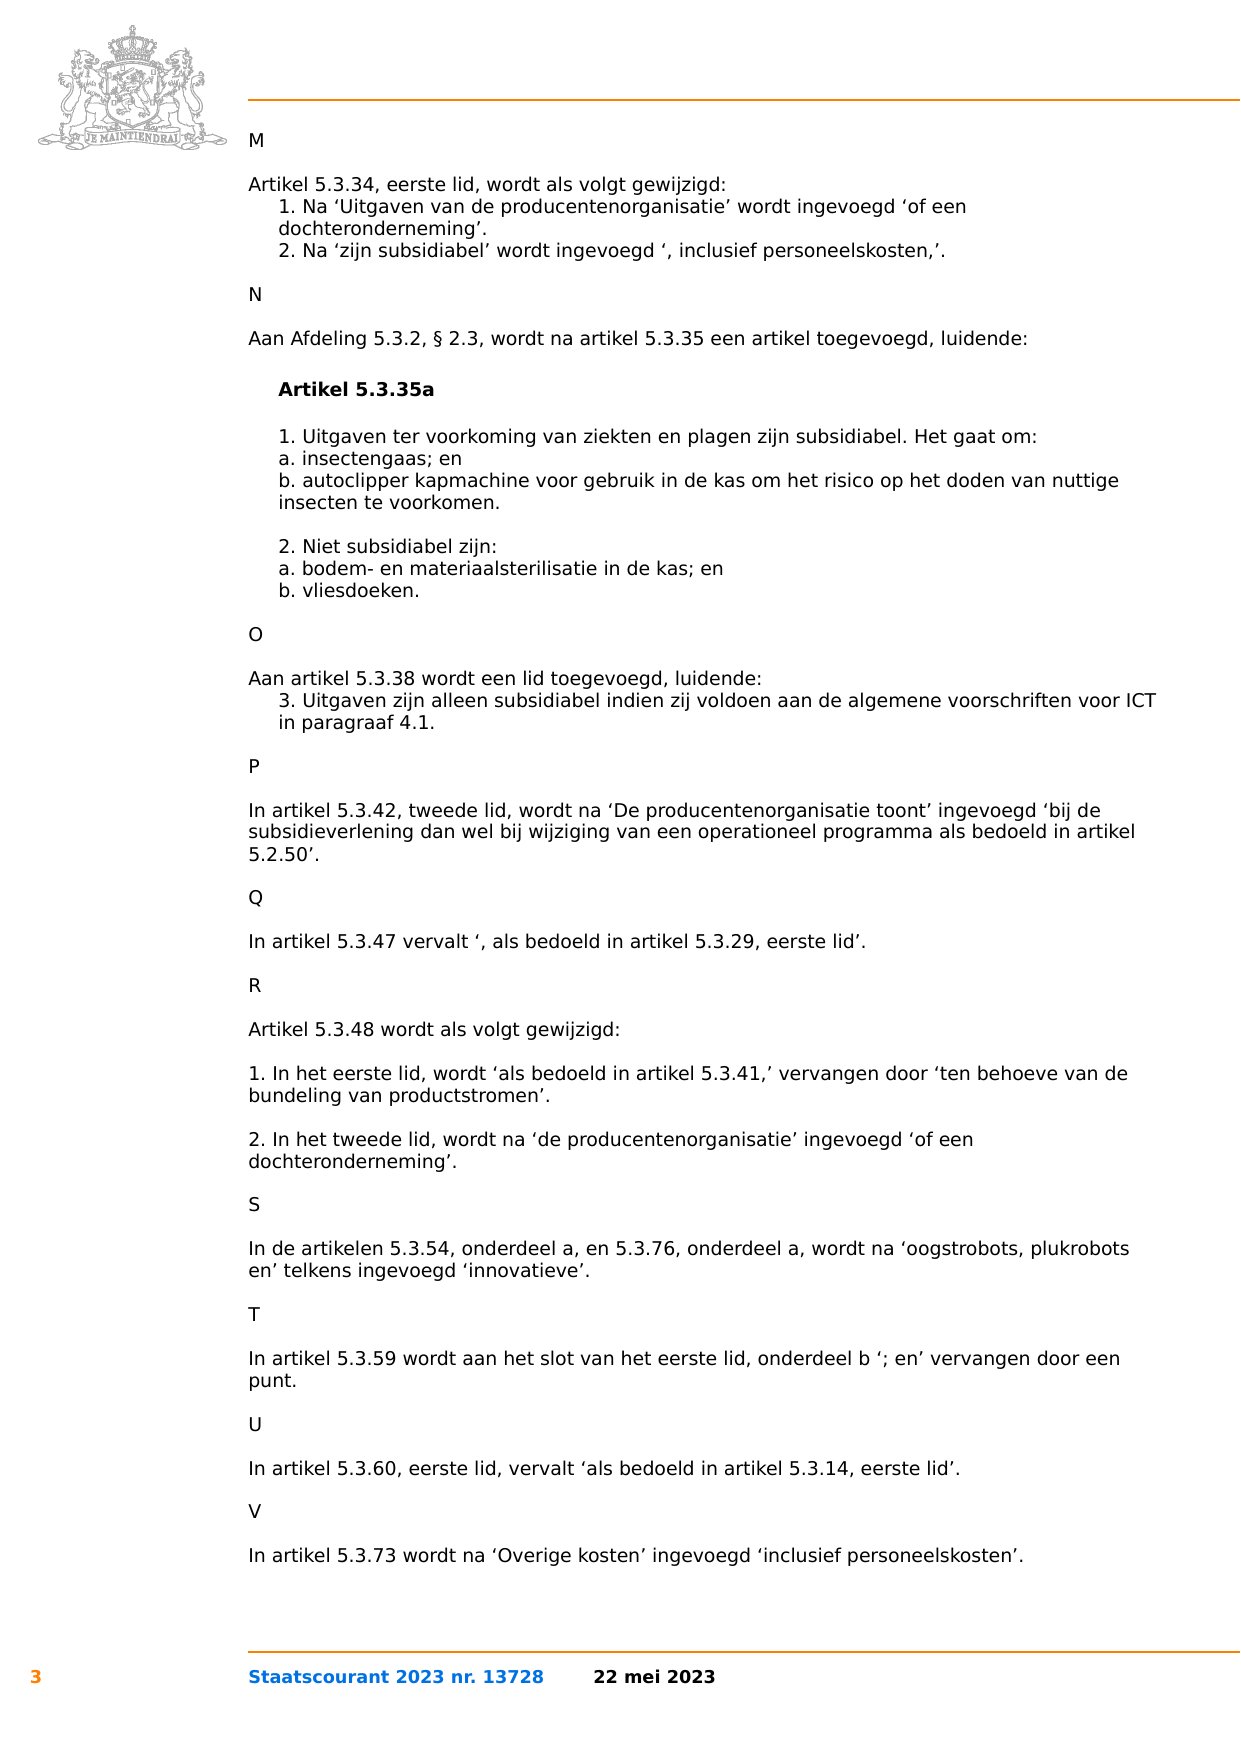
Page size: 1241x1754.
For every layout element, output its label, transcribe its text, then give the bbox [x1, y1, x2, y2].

text a. insectengaas; en [278, 448, 1163, 470]
text 1. Na ‘Uitgaven van de producentenorganisatie’ wordt ingevoegd ‘of een dochteronderneming’. [278, 196, 1163, 240]
text 2. Na ‘zijn subsidiabel’ wordt ingevoegd ‘, inclusief personeelskosten,’. [278, 240, 1163, 262]
text b. vliesdoeken. [278, 580, 1163, 602]
text T [248, 1304, 1163, 1326]
text 2. In het tweede lid, wordt na ‘de producentenorganisatie’ ingevoegd ‘of een dochteronderneming’. [248, 1128, 1163, 1172]
text 1. Uitgaven ter voorkoming van ziekten en plagen zijn subsidiabel. Het gaat om: [278, 426, 1163, 448]
text 3. Uitgaven zijn alleen subsidiabel indien zij voldoen aan de algemene voorschriften voor ICT in paragraaf 4.1. [278, 690, 1163, 734]
text 2. Niet subsidiabel zijn: [278, 536, 1163, 558]
text In artikel 5.3.47 vervalt ‘, als bedoeld in artikel 5.3.29, eerste lid’. [248, 931, 1163, 953]
text R [248, 975, 1163, 997]
text Artikel 5.3.34, eerste lid, wordt als volgt gewijzigd: [248, 174, 1163, 196]
text M [248, 130, 1163, 152]
text Aan artikel 5.3.38 wordt een lid toegevoegd, luidende: [248, 668, 1163, 690]
text In artikel 5.3.73 wordt na ‘Overige kosten’ ingevoegd ‘inclusief personeelskosten’. [248, 1545, 1163, 1567]
picture [38, 25, 227, 150]
text a. bodem- en materiaalsterilisatie in de kas; en [278, 558, 1163, 580]
text V [248, 1501, 1163, 1523]
text P [248, 756, 1163, 778]
text Aan Afdeling 5.3.2, § 2.3, wordt na artikel 5.3.35 een artikel toegevoegd, luidende: [248, 327, 1163, 349]
text N [248, 283, 1163, 306]
subtitle Artikel 5.3.35a [278, 379, 1163, 401]
text S [248, 1194, 1163, 1216]
text In artikel 5.3.60, eerste lid, vervalt ‘als bedoeld in artikel 5.3.14, eerste lid’. [248, 1458, 1163, 1479]
text Q [248, 887, 1163, 909]
text In de artikelen 5.3.54, onderdeel a, en 5.3.76, onderdeel a, wordt na ‘oogstrobots, plukrobots en’ telkens ingevoegd ‘innovatieve’. [248, 1238, 1163, 1282]
text U [248, 1414, 1163, 1436]
text b. autoclipper kapmachine voor gebruik in de kas om het risico op het doden van nuttige insecten te voorkomen. [278, 470, 1163, 514]
text Artikel 5.3.48 wordt als volgt gewijzigd: [248, 1019, 1163, 1041]
text 1. In het eerste lid, wordt ‘als bedoeld in artikel 5.3.41,’ vervangen door ‘ten behoeve van de bundeling van productstromen’. [248, 1063, 1163, 1107]
text In artikel 5.3.42, tweede lid, wordt na ‘De producentenorganisatie toont’ ingevoegd ‘bij de subsidieverlening dan wel bij wijziging van een operationeel programma als bedoeld in artikel 5.2.50’. [248, 799, 1163, 865]
text O [248, 624, 1163, 646]
text In artikel 5.3.59 wordt aan het slot van het eerste lid, onderdeel b ‘; en’ vervangen door een punt. [248, 1348, 1163, 1392]
